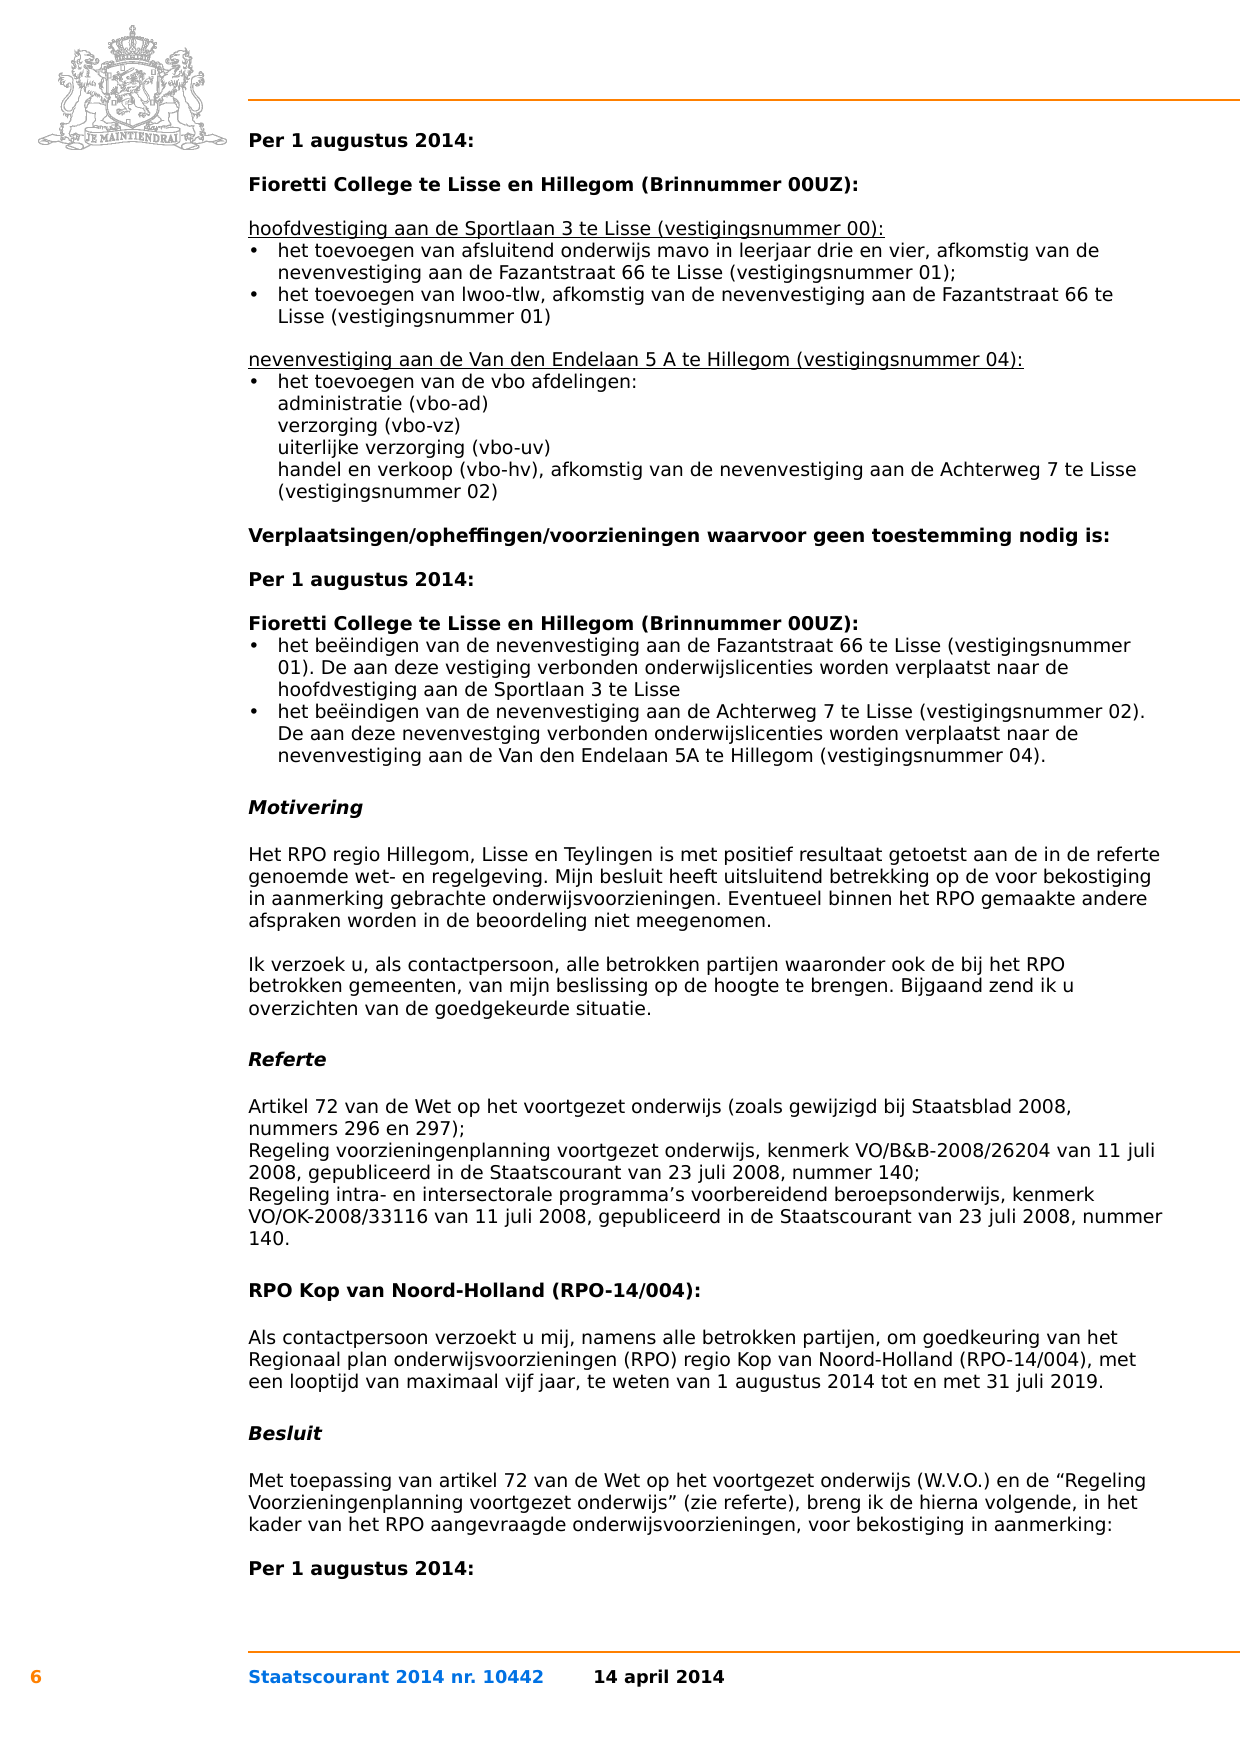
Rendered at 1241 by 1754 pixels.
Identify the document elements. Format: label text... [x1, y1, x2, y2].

text • het toevoegen van lwoo-tlw, afkomstig van de nevenvestiging aan de Fazantstraat 66 te Lisse (vestigingsnummer 01) [248, 283, 1163, 327]
text Ik verzoek u, als contactpersoon, alle betrokken partijen waaronder ook de bij het RPO betrokken gemeenten, van mijn beslissing op de hoogte te brengen. Bijgaand zend ik u overzichten van de goedgekeurde situatie. [248, 953, 1163, 1019]
text • het toevoegen van de vbo afdelingen: [248, 371, 1163, 393]
text handel en verkoop (vbo-hv), afkomstig van de nevenvestiging aan de Achterweg 7 te Lisse (vestigingsnummer 02) [277, 459, 1163, 503]
text Per 1 augustus 2014: [248, 1558, 1163, 1580]
text Artikel 72 van de Wet op het voortgezet onderwijs (zoals gewijzigd bij Staatsblad 2008, nummers 296 en 297); [248, 1096, 1163, 1140]
text • het beëindigen van de nevenvestiging aan de Achterweg 7 te Lisse (vestigingsnummer 02). De aan deze nevenvestging verbonden onderwijslicenties worden verplaatst naar de nevenvestiging aan de Van den Endelaan 5A te Hillegom (vestigingsnummer 04). [248, 701, 1163, 767]
text • het beëindigen van de nevenvestiging aan de Fazantstraat 66 te Lisse (vestigingsnummer 01). De aan deze vestiging verbonden onderwijslicenties worden verplaatst naar de hoofdvestiging aan de Sportlaan 3 te Lisse [248, 635, 1163, 701]
text Regeling voorzieningenplanning voortgezet onderwijs, kenmerk VO/B&B-2008/26204 van 11 juli 2008, gepubliceerd in de Staatscourant van 23 juli 2008, nummer 140; [248, 1140, 1163, 1184]
text Per 1 augustus 2014: [248, 130, 1163, 152]
text verzorging (vbo-vz) [277, 415, 1163, 437]
subtitle Referte [248, 1049, 1163, 1071]
text Met toepassing van artikel 72 van de Wet op het voortgezet onderwijs (W.V.O.) en de “Regeling Voorzieningenplanning voortgezet onderwijs” (zie referte), breng ik de hierna volgende, in het kader van het RPO aangevraagde onderwijsvoorzieningen, voor bekostiging in aanmerking: [248, 1470, 1163, 1536]
subtitle Besluit [248, 1423, 1163, 1445]
picture [38, 25, 227, 150]
text Fioretti College te Lisse en Hillegom (Brinnummer 00UZ): [248, 613, 1163, 635]
text • het toevoegen van afsluitend onderwijs mavo in leerjaar drie en vier, afkomstig van de nevenvestiging aan de Fazantstraat 66 te Lisse (vestigingsnummer 01); [248, 239, 1163, 283]
text nevenvestiging aan de Van den Endelaan 5 A te Hillegom (vestigingsnummer 04): [248, 349, 1163, 371]
text Fioretti College te Lisse en Hillegom (Brinnummer 00UZ): [248, 174, 1163, 196]
subtitle RPO Kop van Noord-Holland (RPO-14/004): [248, 1280, 1163, 1302]
text hoofdvestiging aan de Sportlaan 3 te Lisse (vestigingsnummer 00): [248, 218, 1163, 239]
text administratie (vbo-ad) [277, 393, 1163, 415]
subtitle Motivering [248, 797, 1163, 819]
text Als contactpersoon verzoekt u mij, namens alle betrokken partijen, om goedkeuring van het Regionaal plan onderwijsvoorzieningen (RPO) regio Kop van Noord-Holland (RPO-14/004), met een looptijd van maximaal vijf jaar, te weten van 1 augustus 2014 tot en met 31 juli 2019. [248, 1327, 1163, 1393]
text Per 1 augustus 2014: [248, 569, 1163, 591]
text Verplaatsingen/opheffingen/voorzieningen waarvoor geen toestemming nodig is: [248, 525, 1163, 547]
text Het RPO regio Hillegom, Lisse en Teylingen is met positief resultaat getoetst aan de in de referte genoemde wet- en regelgeving. Mijn besluit heeft uitsluitend betrekking op de voor bekostiging in aanmerking gebrachte onderwijsvoorzieningen. Eventueel binnen het RPO gemaakte andere afspraken worden in de beoordeling niet meegenomen. [248, 844, 1163, 932]
text uiterlijke verzorging (vbo-uv) [277, 437, 1163, 459]
text Regeling intra- en intersectorale programma’s voorbereidend beroepsonderwijs, kenmerk VO/OK-2008/33116 van 11 juli 2008, gepubliceerd in de Staatscourant van 23 juli 2008, nummer 140. [248, 1184, 1163, 1250]
